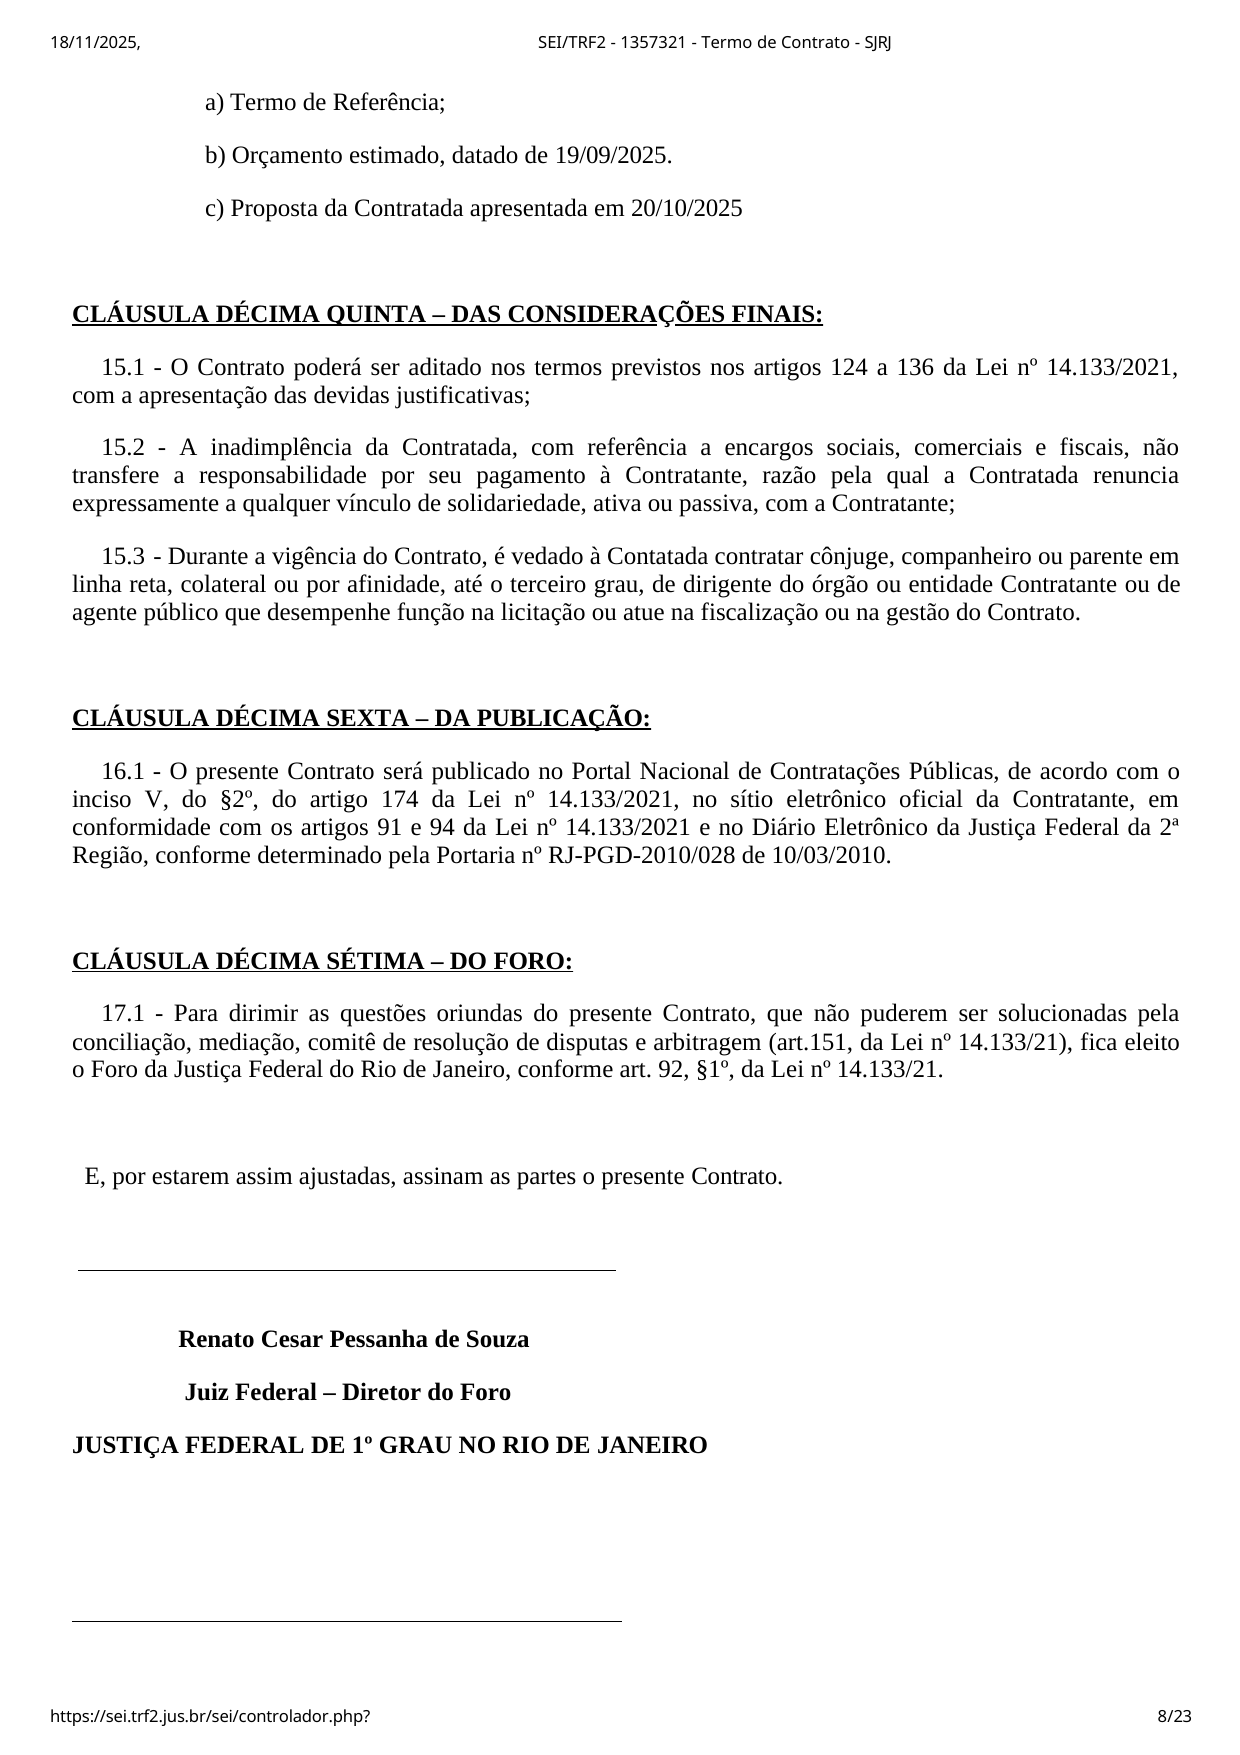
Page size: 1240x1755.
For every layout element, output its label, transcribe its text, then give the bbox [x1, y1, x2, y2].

subtitle CLÁUSULA DÉCIMA SEXTA – DA PUBLICAÇÃO: [72, 703, 1181, 732]
list Proposta da Contratada apresentada em 20/10/2025 [205, 193, 1181, 222]
list - A inadimplência da Contratada, com referência a encargos sociais, comerciais e fiscais, não transfere a responsabilidade por seu pagamento à Contratante, razão pela qual a Contratada renuncia expressamente a qualquer vínculo de solidariedade, ativa ou passiva, com a Contratante; [72, 434, 1181, 517]
list Orçamento estimado, datado de 19/09/2025. [205, 140, 1181, 169]
list - O Contrato poderá ser aditado nos termos previstos nos artigos 124 a 136 da Lei nº 14.133/2021, com a apresentação das devidas justificativas; [72, 353, 1181, 409]
text JUSTIÇA FEDERAL DE 1º GRAU NO RIO DE JANEIRO [72, 1431, 1181, 1459]
text E, por estarem assim ajustadas, assinam as partes o presente Contrato. [84, 1161, 1181, 1189]
subtitle CLÁUSULA DÉCIMA QUINTA – DAS CONSIDERAÇÕES FINAIS: [72, 299, 1181, 328]
list - Para dirimir as questões oriundas do presente Contrato, que não puderem ser solucionadas pela conciliação, mediação, comitê de resolução de disputas e arbitragem (art.151, da Lei nº 14.133/21), fica eleito o Foro da Justiça Federal do Rio de Janeiro, conforme art. 92, §1º, da Lei nº 14.133/21. [72, 999, 1181, 1083]
list - O presente Contrato será publicado no Portal Nacional de Contratações Públicas, de acordo com o inciso V, do §2º, do artigo 174 da Lei nº 14.133/2021, no sítio eletrônico oficial da Contratante, em conformidade com os artigos 91 e 94 da Lei nº 14.133/2021 e no Diário Eletrônico da Justiça Federal da 2ª Região, conforme determinado pela Portaria nº RJ-PGD-2010/028 de 10/03/2010. [72, 757, 1181, 868]
text Renato Cesar Pessanha de Souza Juiz Federal – Diretor do Foro [178, 1324, 567, 1406]
subtitle CLÁUSULA DÉCIMA SÉTIMA – DO FORO: [72, 946, 1181, 975]
list - Durante a vigência do Contrato, é vedado à Contatada contratar cônjuge, companheiro ou parente em linha reta, colateral ou por afinidade, até o terceiro grau, de dirigente do órgão ou entidade Contratante ou de agente público que desempenhe função na licitação ou atue na fiscalização ou na gestão do Contrato. [72, 542, 1181, 626]
list Termo de Referência; [205, 87, 1181, 116]
